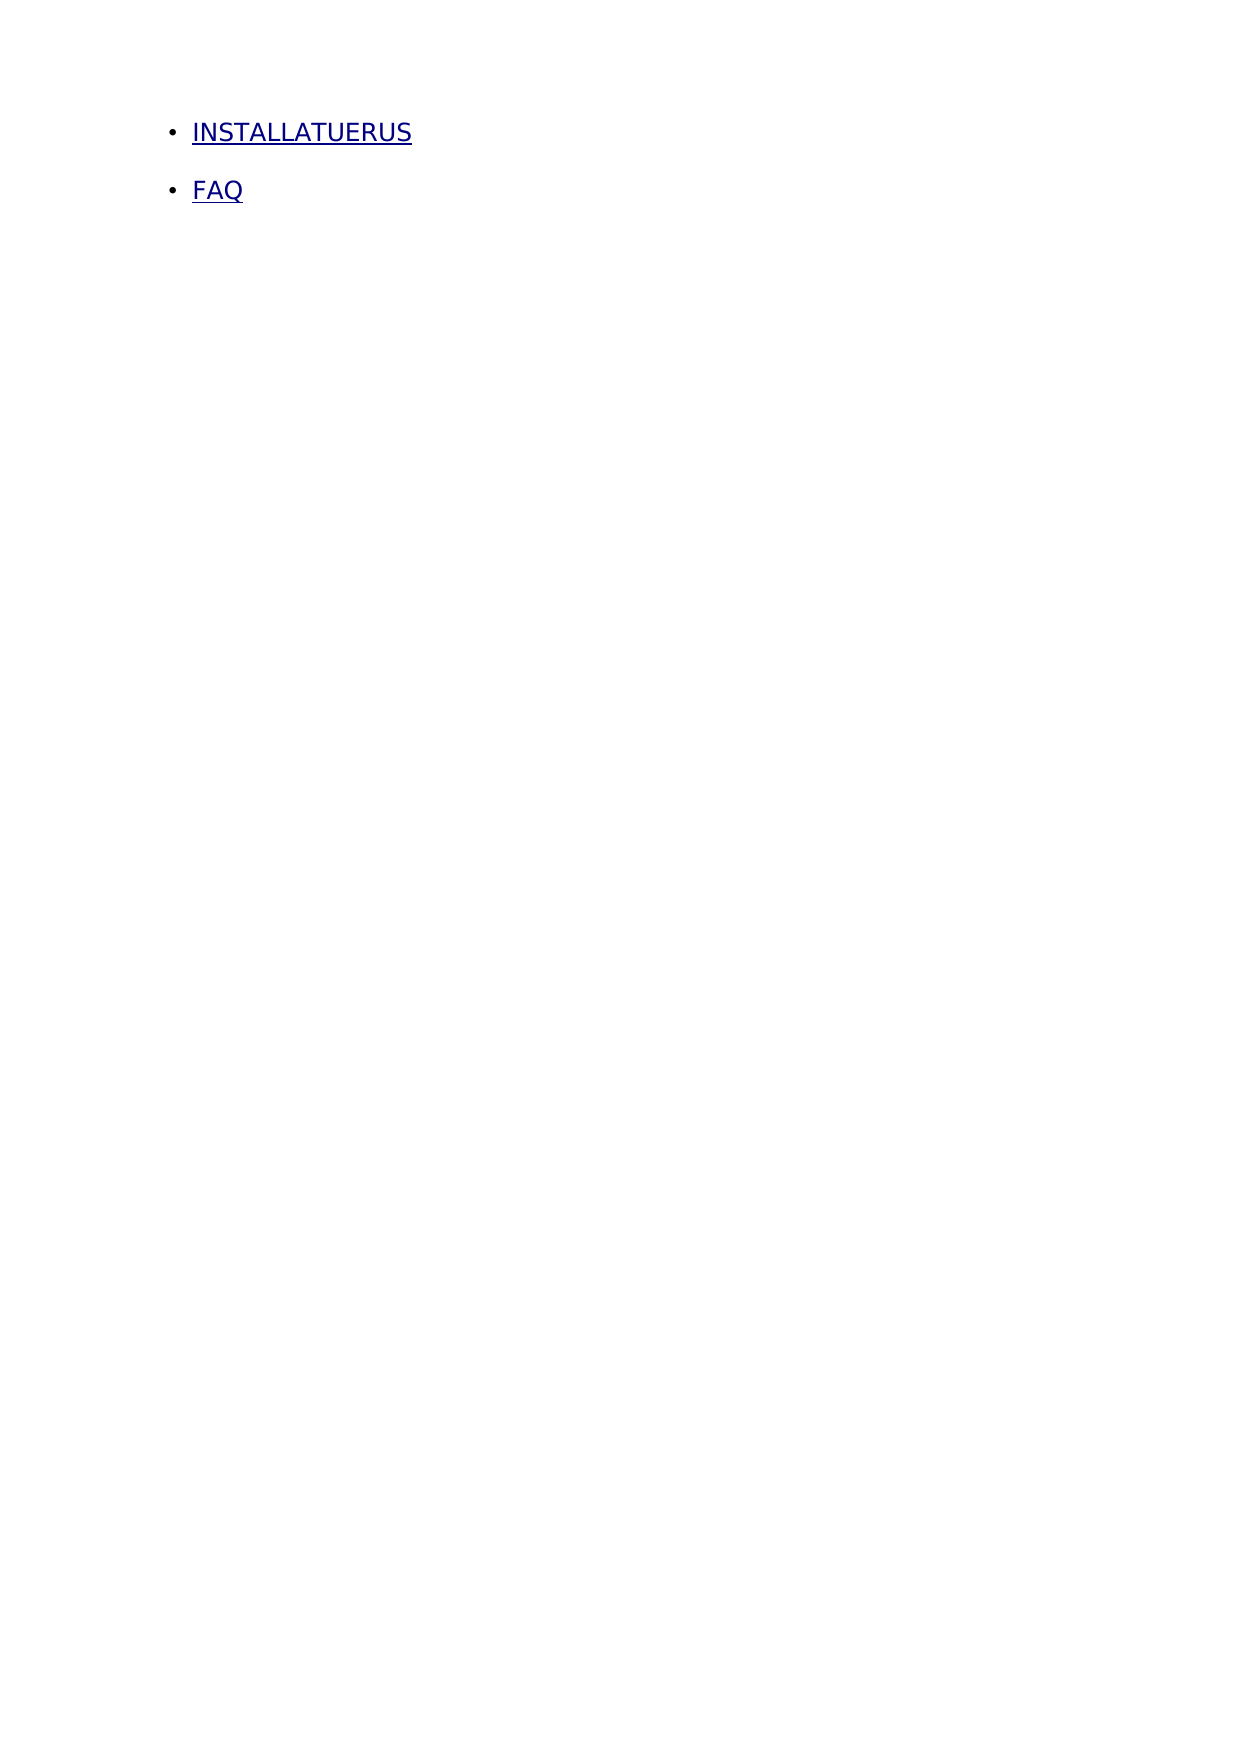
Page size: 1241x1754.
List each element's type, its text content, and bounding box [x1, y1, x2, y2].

list INSTALLATUERUS [177, 118, 1122, 176]
list FAQ [177, 176, 1122, 235]
